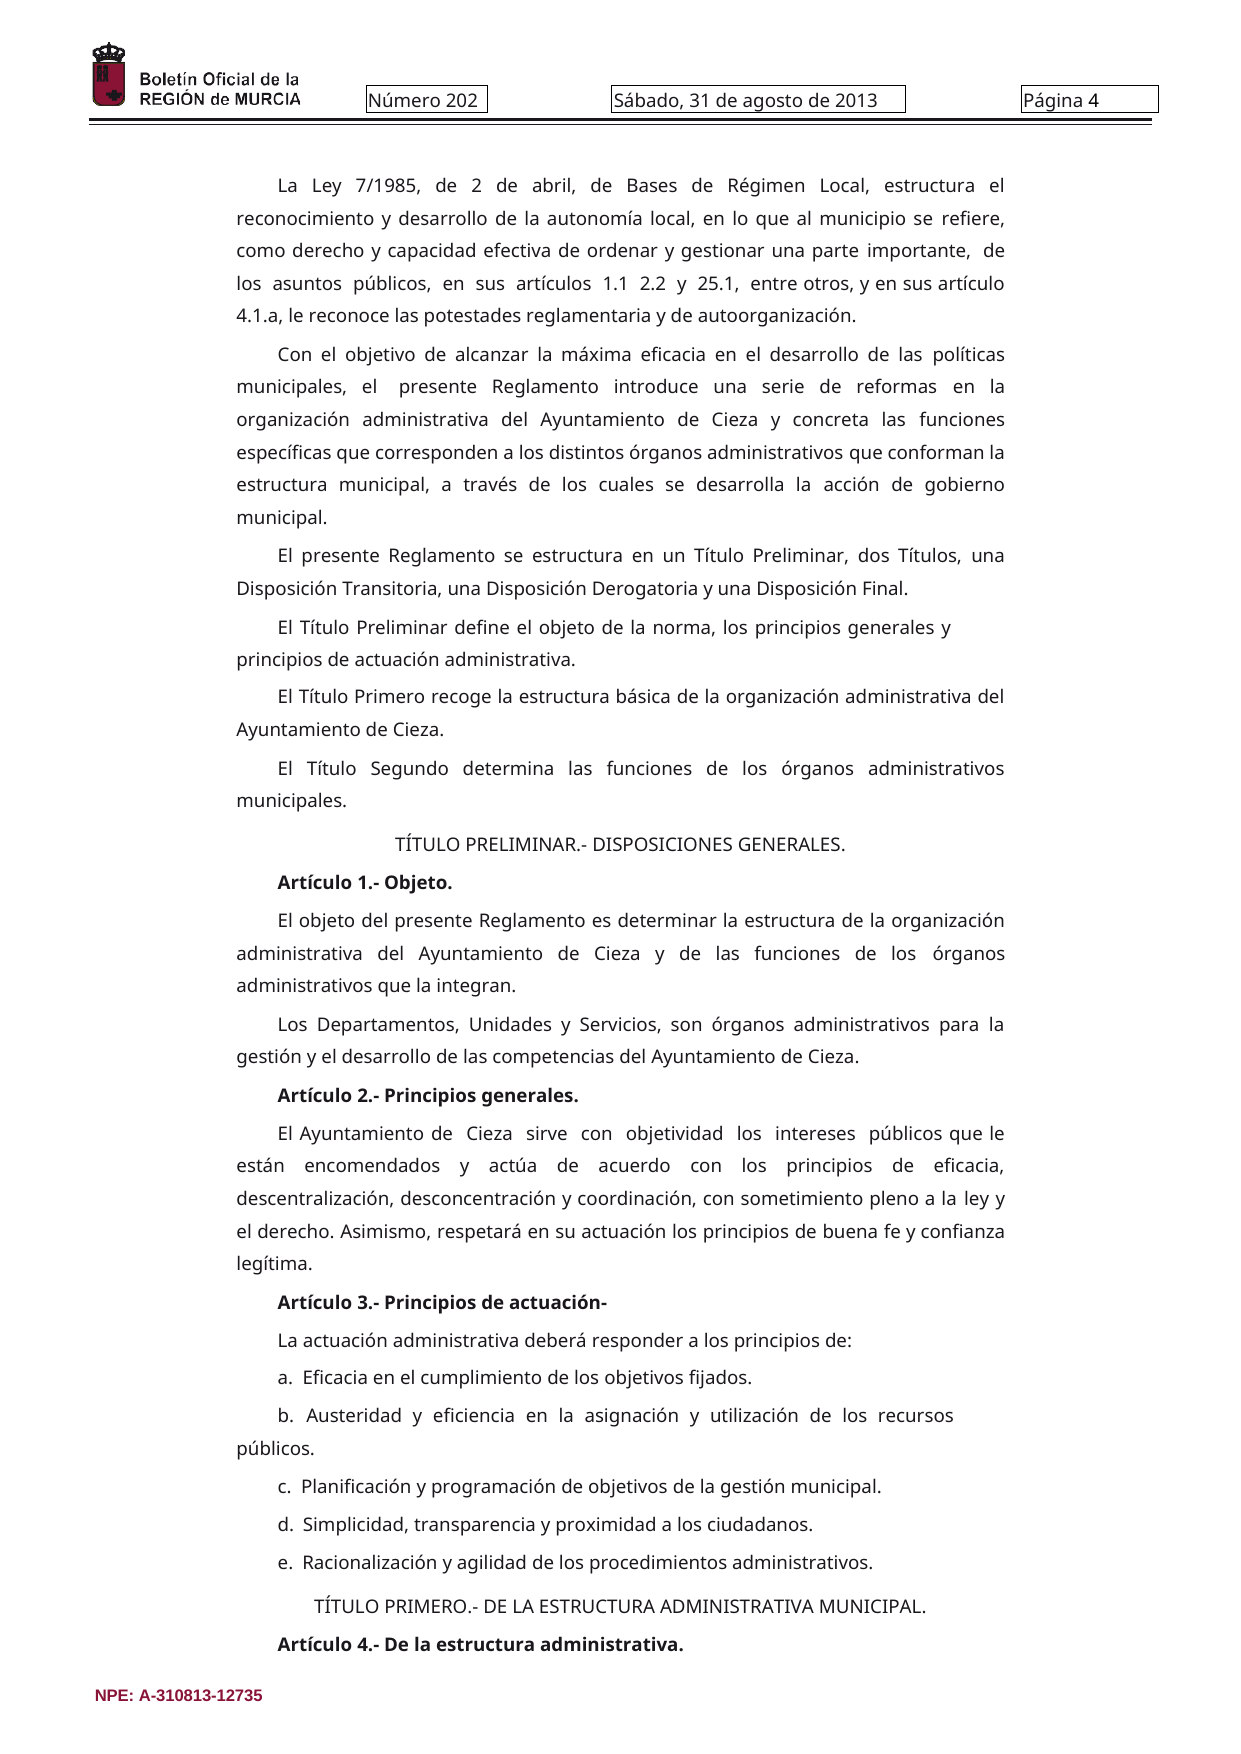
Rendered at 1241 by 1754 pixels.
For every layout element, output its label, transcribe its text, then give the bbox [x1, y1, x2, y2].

text La Ley 7/1985, de 2 de abril, de Bases de Régimen Local, estructura el reconocimiento y desarrollo de la autonomía local, en lo que al municipio se refiere, como derecho y capacidad efectiva de ordenar y gestionar una parte importante, de los asuntos públicos, en sus artículos 1.1 2.2 y 25.1, entre otros, y en sus artículo 4.1.a, le reconoce las potestades reglamentaria y de autoorganización. [236, 172, 1005, 328]
text El presente Reglamento se estructura en un Título Preliminar, dos Títulos, una Disposición Transitoria, una Disposición Derogatoria y una Disposición Final. [236, 543, 1005, 601]
text TÍTULO PRIMERO.- DE LA ESTRUCTURA ADMINISTRATIVA MUNICIPAL. [283, 1593, 957, 1618]
picture [140, 72, 301, 105]
text El Título Segundo determina las funciones de los órganos administrativos municipales. [236, 755, 1005, 813]
text El Título Preliminar define el objeto de la norma, los principios generales y [277, 614, 1065, 639]
text Con el objetivo de alcanzar la máxima eficacia en el desarrollo de las políticas municipales, el presente Reglamento introduce una serie de reformas en la organización administrativa del Ayuntamiento de Cieza y concreta las funciones específicas que corresponden a los distintos órganos administrativos que conforman la estructura municipal, a través de los cuales se desarrolla la acción de gobierno municipal. [236, 341, 1005, 530]
text La actuación administrativa deberá responder a los principios de: [277, 1327, 1065, 1352]
list Planificación y programación de objetivos de la gestión municipal. [277, 1474, 1065, 1499]
subtitle Artículo 4.- De la estructura administrativa. [277, 1631, 1065, 1656]
text TÍTULO PRELIMINAR.- DISPOSICIONES GENERALES. [283, 832, 957, 857]
list Simplicidad, transparencia y proximidad a los ciudadanos. [277, 1511, 1065, 1537]
text El objeto del presente Reglamento es determinar la estructura de la organización administrativa del Ayuntamiento de Cieza y de las funciones de los órganos administrativos que la integran. [236, 907, 1005, 998]
list Racionalización y agilidad de los procedimientos administrativos. [277, 1549, 1065, 1575]
subtitle Artículo 1.- Objeto. [277, 869, 1065, 895]
text El Título Primero recoge la estructura básica de la organización administrativa del Ayuntamiento de Cieza. [236, 684, 1004, 742]
text Los Departamentos, Unidades y Servicios, son órganos administrativos para la gestión y el desarrollo de las competencias del Ayuntamiento de Cieza. [236, 1011, 1004, 1069]
text El Ayuntamiento de Cieza sirve con objetividad los intereses públicos que le están encomendados y actúa de acuerdo con los principios de eficacia, descentralización, desconcentración y coordinación, con sometimiento pleno a la ley y el derecho. Asimismo, respetará en su actuación los principios de buena fe y confianza legítima. [236, 1120, 1005, 1276]
text principios de actuación administrativa. [236, 646, 1065, 671]
list Austeridad y eficiencia en la asignación y utilización de los recursos públicos. [236, 1402, 1005, 1461]
list Eficacia en el cumplimiento de los objetivos fijados. [277, 1365, 1065, 1390]
subtitle Artículo 2.- Principios generales. [277, 1082, 1065, 1108]
picture [92, 42, 125, 106]
subtitle Artículo 3.- Principios de actuación- [277, 1289, 1065, 1314]
